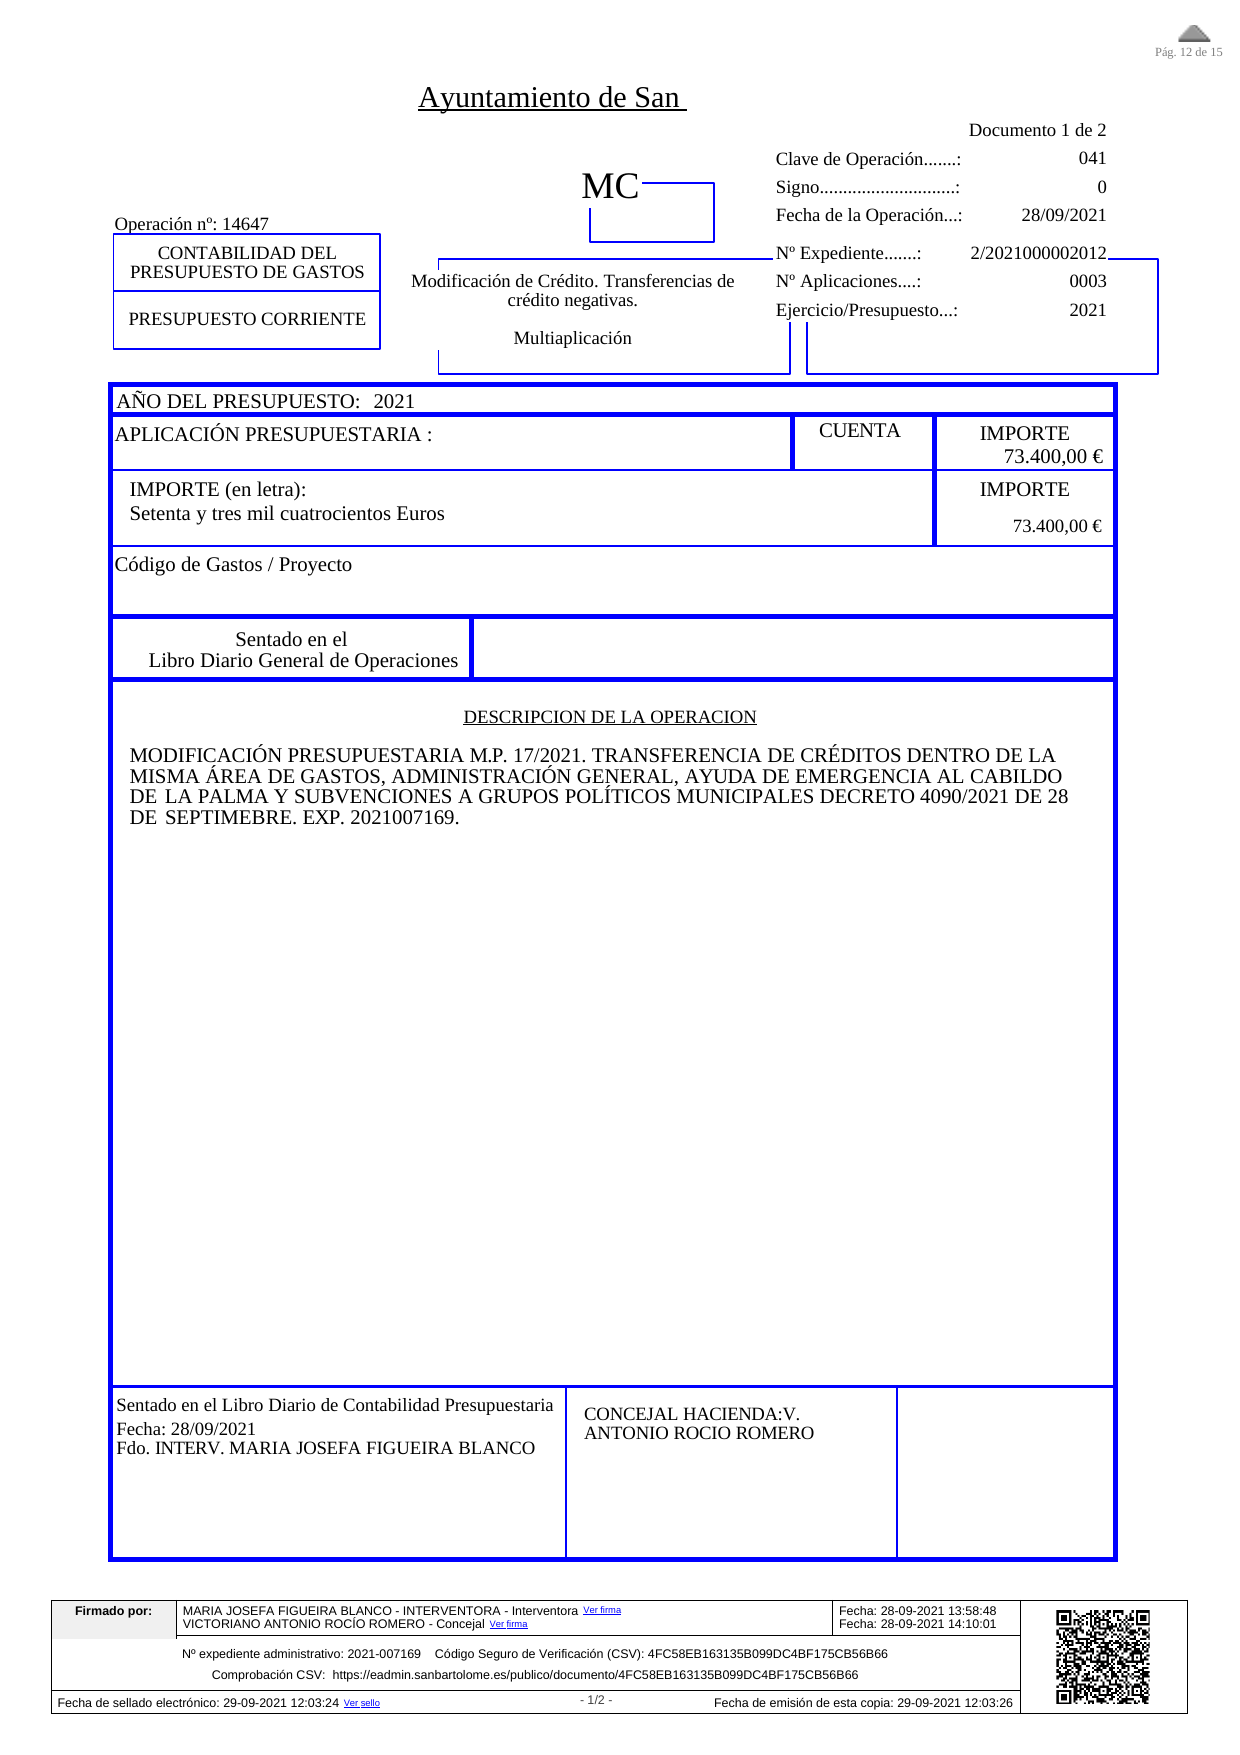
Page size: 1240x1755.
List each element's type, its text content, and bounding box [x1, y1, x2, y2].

table_cell APLICACIÓN PRESUPUESTARIA : [113, 417, 790, 469]
table_header Fecha: 28-09-2021 13:58:48 Fecha: 28-09-2021 14:10:01 [833, 1601, 1020, 1635]
table_cell Código de Gastos / Proyecto [113, 547, 1113, 614]
table_cell Sentado en el Libro Diario de Contabilidad Presupuestaria Fecha: 28/09/2021 Fdo. INTERV. MARIA JOSEFA FIGUEIRA BLANCO [113, 1388, 565, 1557]
table_cell Sentado en el Libro Diario General de Operaciones [113, 619, 469, 677]
table_cell [898, 1388, 1113, 1557]
table_cell DESCRIPCION DE LA OPERACION MODIFICACIÓN PRESUPUESTARIA M.P. 17/2021. TRANSFERENCIA DE CRÉDITOS DENTRO DE LA MISMA ÁREA DE GASTOS, ADMINISTRACIÓN GENERAL, AYUDA DE EMERGENCIA AL CABILDO DE LA PALMA Y SUBVENCIONES A GRUPOS POLÍTICOS MUNICIPALES DECRETO 4090/2021 DE 28 DE SEPTIMEBRE. EXP. 2021007169. [113, 682, 1113, 1385]
table_cell Nº expediente administrativo: 2021-007169 Código Seguro de Verificación (CSV): 4FC58EB163135B099DC4BF175CB56B66 Comprobación CSV: https://eadmin.sanbartolome.es/publico/documento/4FC58EB163135B099DC4BF175CB56B66 [52, 1636, 1020, 1689]
table_cell IMPORTE (en letra): Setenta y tres mil cuatrocientos Euros [113, 471, 932, 544]
table_cell CONCEJAL HACIENDA:V. ANTONIO ROCIO ROMERO [567, 1388, 896, 1557]
table_header Firmado por: [52, 1601, 176, 1635]
table_header AÑO DEL PRESUPUESTO: 2021 [113, 387, 1113, 412]
picture [1056, 1610, 1150, 1704]
table_cell Fecha de sellado electrónico: 29-09-2021 12:03:24 Ver sello - 1/2 - Fecha de emisión de esta copia: 29-09-2021 12:03:26 [52, 1691, 1020, 1713]
table_cell IMPORTE 73.400,00 € [937, 417, 1113, 469]
table_header MARIA JOSEFA FIGUEIRA BLANCO - INTERVENTORA - Interventora Ver firma VICTORIANO ANTONIO ROCÍO ROMERO - Concejal Ver firma [177, 1601, 832, 1635]
picture [1177, 25, 1211, 42]
table_cell CUENTA [795, 417, 932, 469]
table_cell IMPORTE 73.400,00 € [937, 471, 1113, 544]
table_header [1021, 1601, 1187, 1713]
table_cell [474, 619, 1113, 677]
